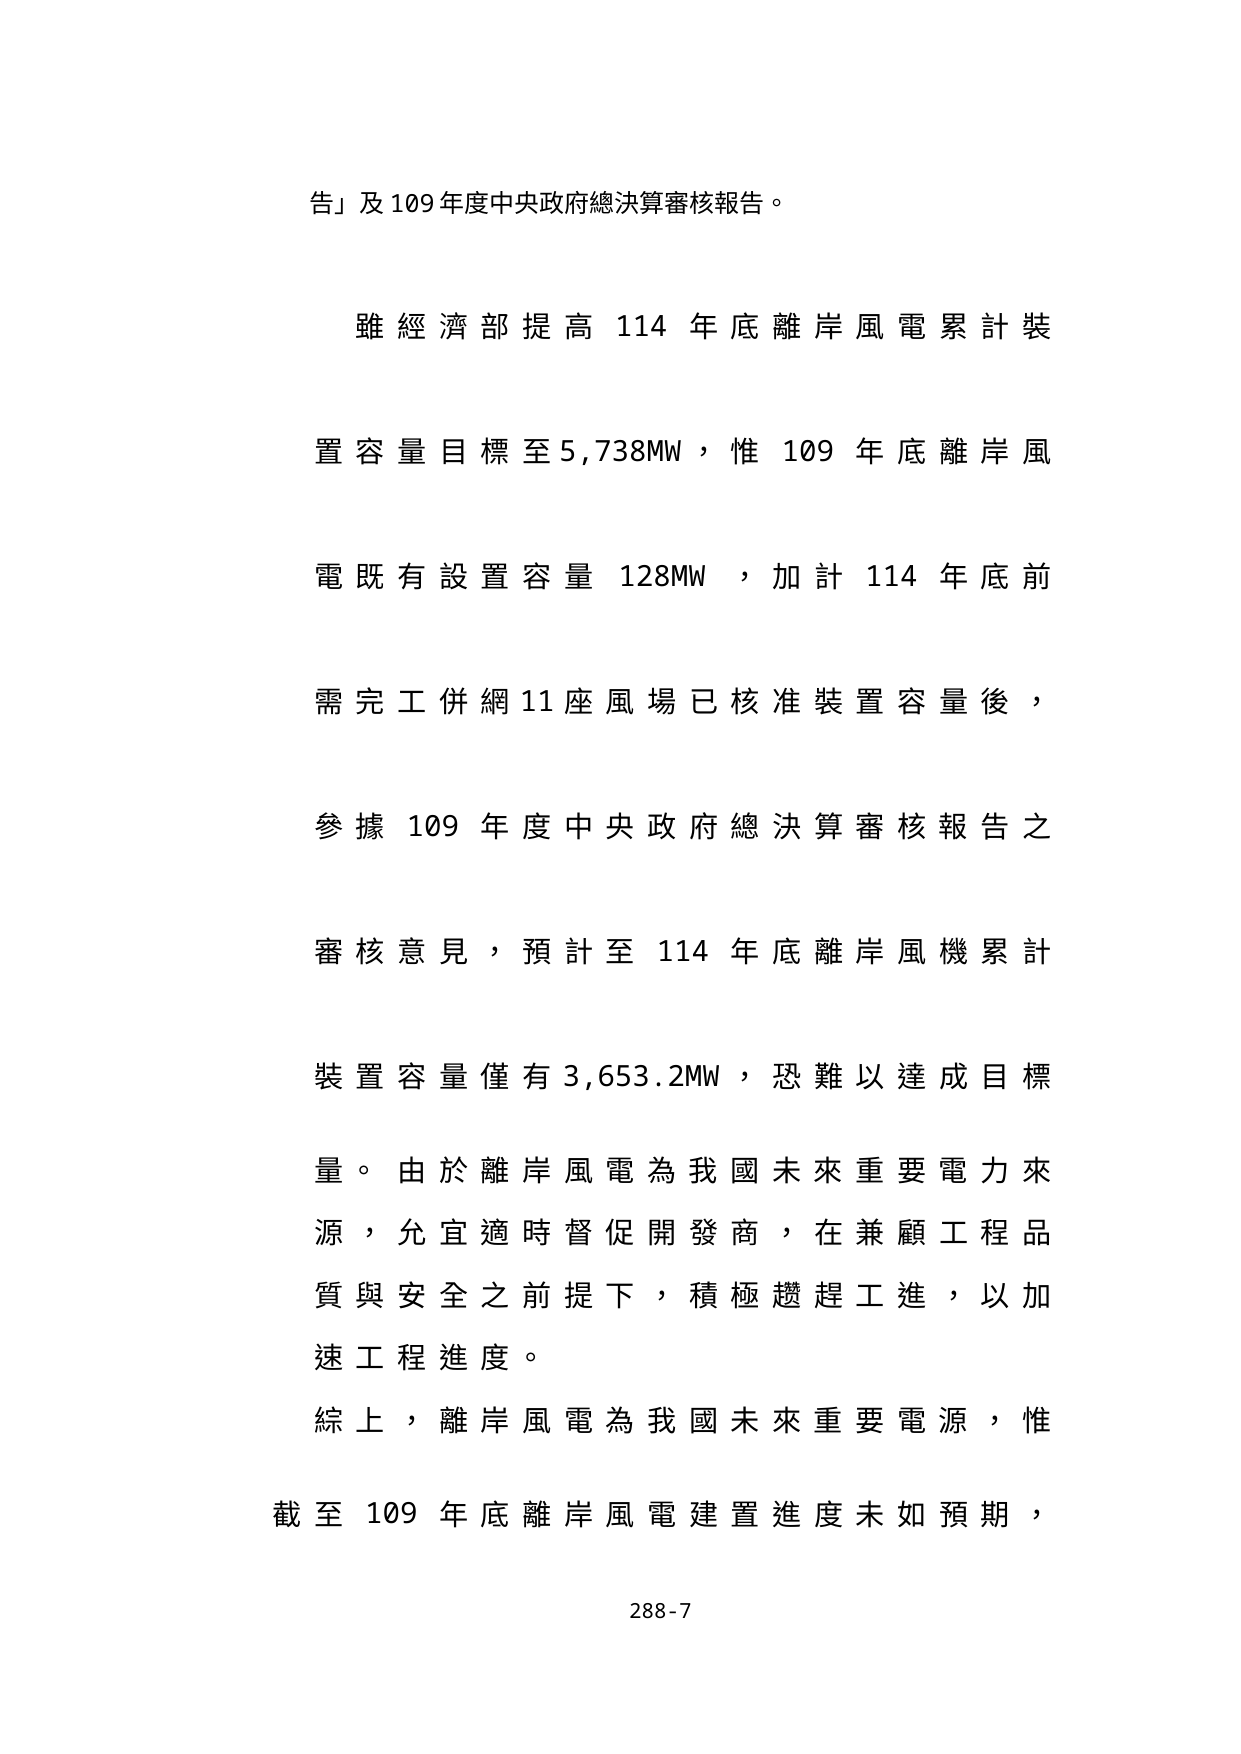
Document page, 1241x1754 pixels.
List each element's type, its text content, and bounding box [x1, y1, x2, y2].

text 綜上，離岸風電為我國未來重要電源，惟截至109年底離岸風電建置進度未如預期， [242, 1377, 1058, 1564]
text 雖經濟部提高114年底離岸風電累計裝置容量目標至5,738MW，惟109年底離岸風電既有設置容量128MW，加計114年底前需完工併網11座風場已核准裝置容量後，參據109年度中央政府總決算審核報告之審核意見，預計至114年底離岸風機累計裝置容量僅有3,653.2MW，恐難以達成目標量。由於離岸風電為我國未來重要電力來源，允宜適時督促開發商，在兼顧工程品質與安全之前提下，積極趱趕工進，以加速工程進度。 [271, 252, 1058, 1377]
text 告」及109年度中央政府總決算審核報告。 [183, 189, 1058, 219]
